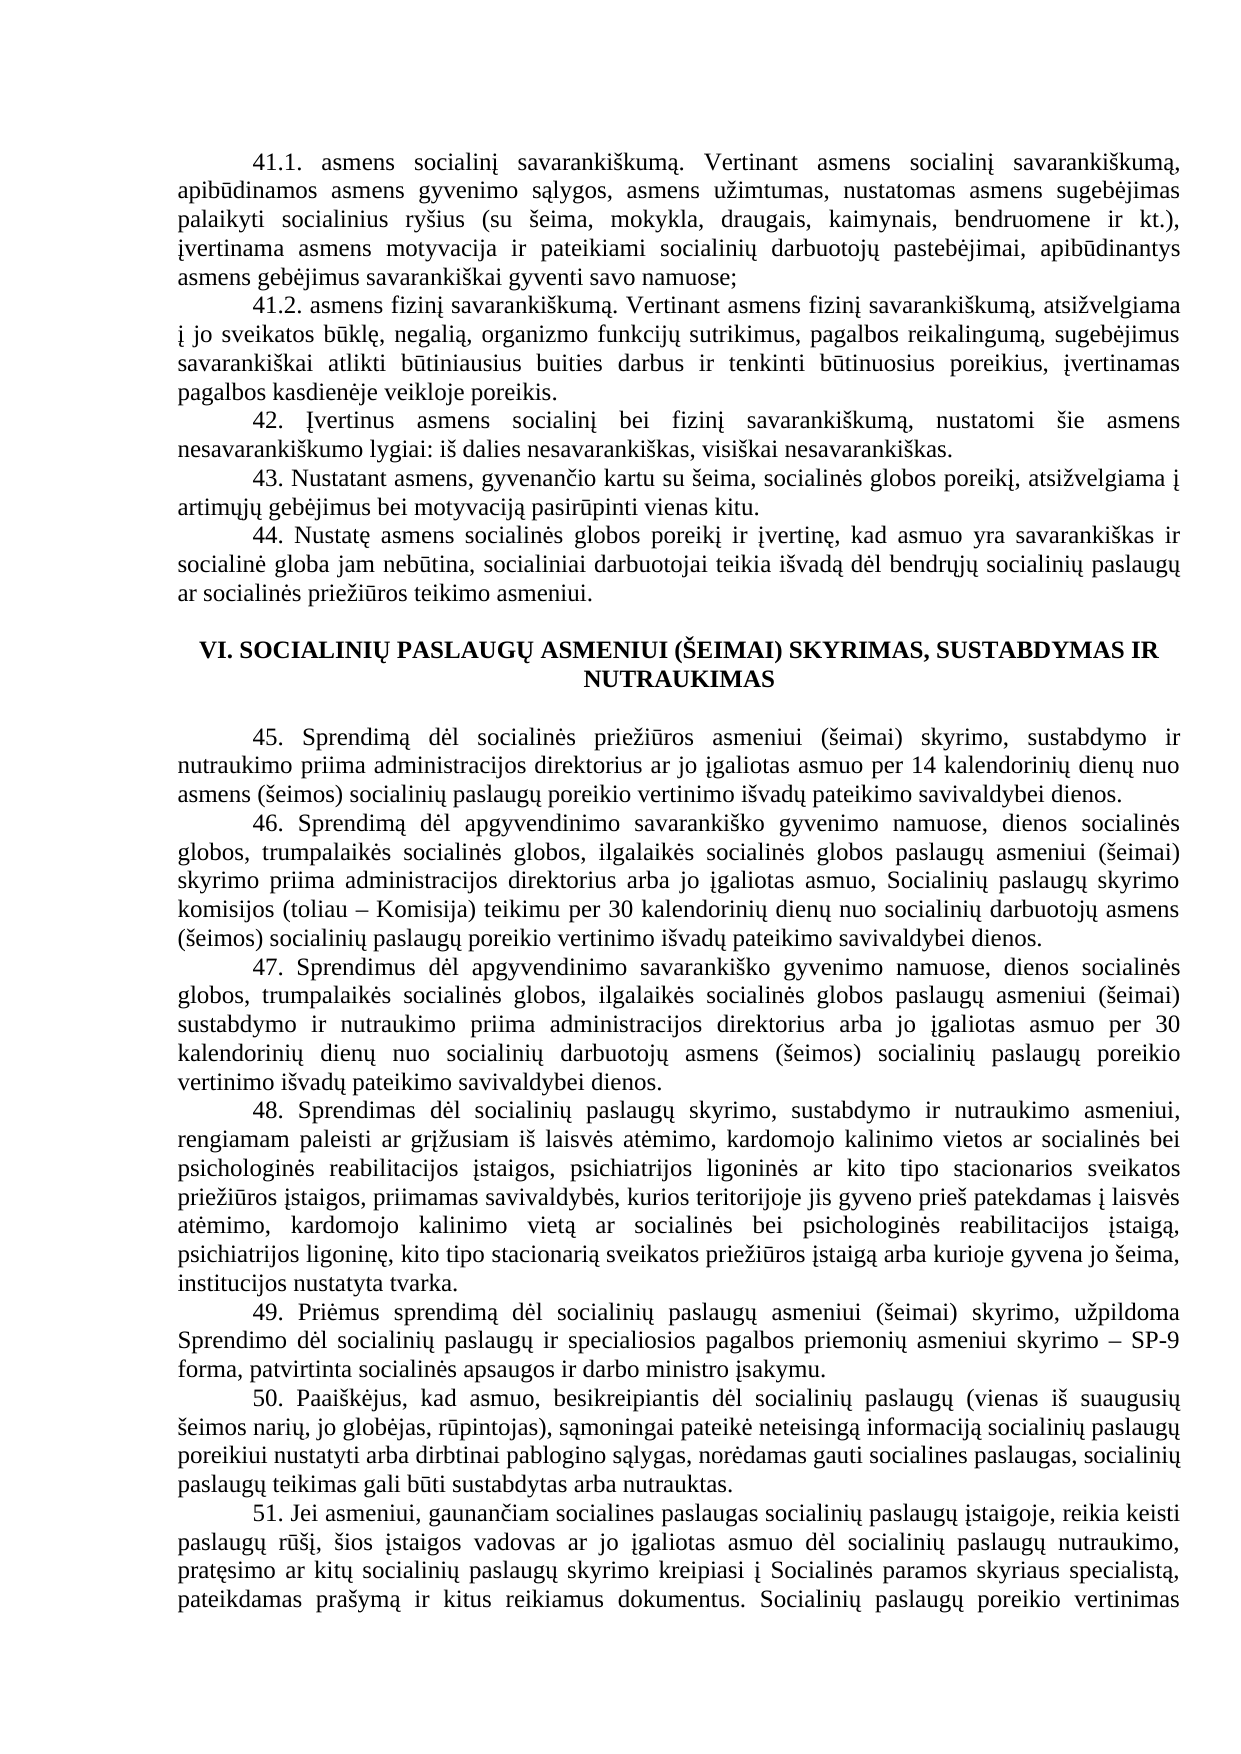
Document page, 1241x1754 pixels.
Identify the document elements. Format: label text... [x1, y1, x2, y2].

text 43. Nustatant asmens, gyvenančio kartu su šeima, socialinės globos poreikį, atsižvelgiama į artimųjų gebėjimus bei motyvaciją pasirūpinti vienas kitu. [177, 463, 1181, 521]
text 49. Priėmus sprendimą dėl socialinių paslaugų asmeniui (šeimai) skyrimo, užpildoma Sprendimo dėl socialinių paslaugų ir specialiosios pagalbos priemonių asmeniui skyrimo – SP-9 forma, patvirtinta socialinės apsaugos ir darbo ministro įsakymu. [177, 1297, 1181, 1383]
text 41.1. asmens socialinį savarankiškumą. Vertinant asmens socialinį savarankiškumą, apibūdinamos asmens gyvenimo sąlygos, asmens užimtumas, nustatomas asmens sugebėjimas palaikyti socialinius ryšius (su šeima, mokykla, draugais, kaimynais, bendruomene ir kt.), įvertinama asmens motyvacija ir pateikiami socialinių darbuotojų pastebėjimai, apibūdinantys asmens gebėjimus savarankiškai gyventi savo namuose; [177, 147, 1181, 291]
text 48. Sprendimas dėl socialinių paslaugų skyrimo, sustabdymo ir nutraukimo asmeniui, rengiamam paleisti ar grįžusiam iš laisvės atėmimo, kardomojo kalinimo vietos ar socialinės bei psichologinės reabilitacijos įstaigos, psichiatrijos ligoninės ar kito tipo stacionarios sveikatos priežiūros įstaigos, priimamas savivaldybės, kurios teritorijoje jis gyveno prieš patekdamas į laisvės atėmimo, kardomojo kalinimo vietą ar socialinės bei psichologinės reabilitacijos įstaigą, psichiatrijos ligoninę, kito tipo stacionarią sveikatos priežiūros įstaigą arba kurioje gyvena jo šeima, institucijos nustatyta tvarka. [177, 1096, 1181, 1297]
text 45. Sprendimą dėl socialinės priežiūros asmeniui (šeimai) skyrimo, sustabdymo ir nutraukimo priima administracijos direktorius ar jo įgaliotas asmuo per 14 kalendorinių dienų nuo asmens (šeimos) socialinių paslaugų poreikio vertinimo išvadų pateikimo savivaldybei dienos. [177, 722, 1181, 808]
text 44. Nustatę asmens socialinės globos poreikį ir įvertinę, kad asmuo yra savarankiškas ir socialinė globa jam nebūtina, socialiniai darbuotojai teikia išvadą dėl bendrųjų socialinių paslaugų ar socialinės priežiūros teikimo asmeniui. [177, 521, 1181, 607]
text 47. Sprendimus dėl apgyvendinimo savarankiško gyvenimo namuose, dienos socialinės globos, trumpalaikės socialinės globos, ilgalaikės socialinės globos paslaugų asmeniui (šeimai) sustabdymo ir nutraukimo priima administracijos direktorius arba jo įgaliotas asmuo per 30 kalendorinių dienų nuo socialinių darbuotojų asmens (šeimos) socialinių paslaugų poreikio vertinimo išvadų pateikimo savivaldybei dienos. [177, 952, 1181, 1096]
text VI. SOCIALINIŲ PASLAUGŲ ASMENIUI (ŠEIMAI) SKYRIMAS, SUSTABDYMAS IR NUTRAUKIMAS [177, 636, 1181, 693]
text 50. Paaiškėjus, kad asmuo, besikreipiantis dėl socialinių paslaugų (vienas iš suaugusių šeimos narių, jo globėjas, rūpintojas), sąmoningai pateikė neteisingą informaciją socialinių paslaugų poreikiui nustatyti arba dirbtinai pablogino sąlygas, norėdamas gauti socialines paslaugas, socialinių paslaugų teikimas gali būti sustabdytas arba nutrauktas. [177, 1383, 1181, 1498]
text 46. Sprendimą dėl apgyvendinimo savarankiško gyvenimo namuose, dienos socialinės globos, trumpalaikės socialinės globos, ilgalaikės socialinės globos paslaugų asmeniui (šeimai) skyrimo priima administracijos direktorius arba jo įgaliotas asmuo, Socialinių paslaugų skyrimo komisijos (toliau – Komisija) teikimu per 30 kalendorinių dienų nuo socialinių darbuotojų asmens (šeimos) socialinių paslaugų poreikio vertinimo išvadų pateikimo savivaldybei dienos. [177, 808, 1181, 952]
text 42. Įvertinus asmens socialinį bei fizinį savarankiškumą, nustatomi šie asmens nesavarankiškumo lygiai: iš dalies nesavarankiškas, visiškai nesavarankiškas. [177, 406, 1181, 463]
text 41.2. asmens fizinį savarankiškumą. Vertinant asmens fizinį savarankiškumą, atsižvelgiama į jo sveikatos būklę, negalią, organizmo funkcijų sutrikimus, pagalbos reikalingumą, sugebėjimus savarankiškai atlikti būtiniausius buities darbus ir tenkinti būtinuosius poreikius, įvertinamas pagalbos kasdienėje veikloje poreikis. [177, 291, 1181, 406]
text 51. Jei asmeniui, gaunančiam socialines paslaugas socialinių paslaugų įstaigoje, reikia keisti paslaugų rūšį, šios įstaigos vadovas ar jo įgaliotas asmuo dėl socialinių paslaugų nutraukimo, pratęsimo ar kitų socialinių paslaugų skyrimo kreipiasi į Socialinės paramos skyriaus specialistą, pateikdamas prašymą ir kitus reikiamus dokumentus. Socialinių paslaugų poreikio vertinimas [177, 1498, 1181, 1613]
